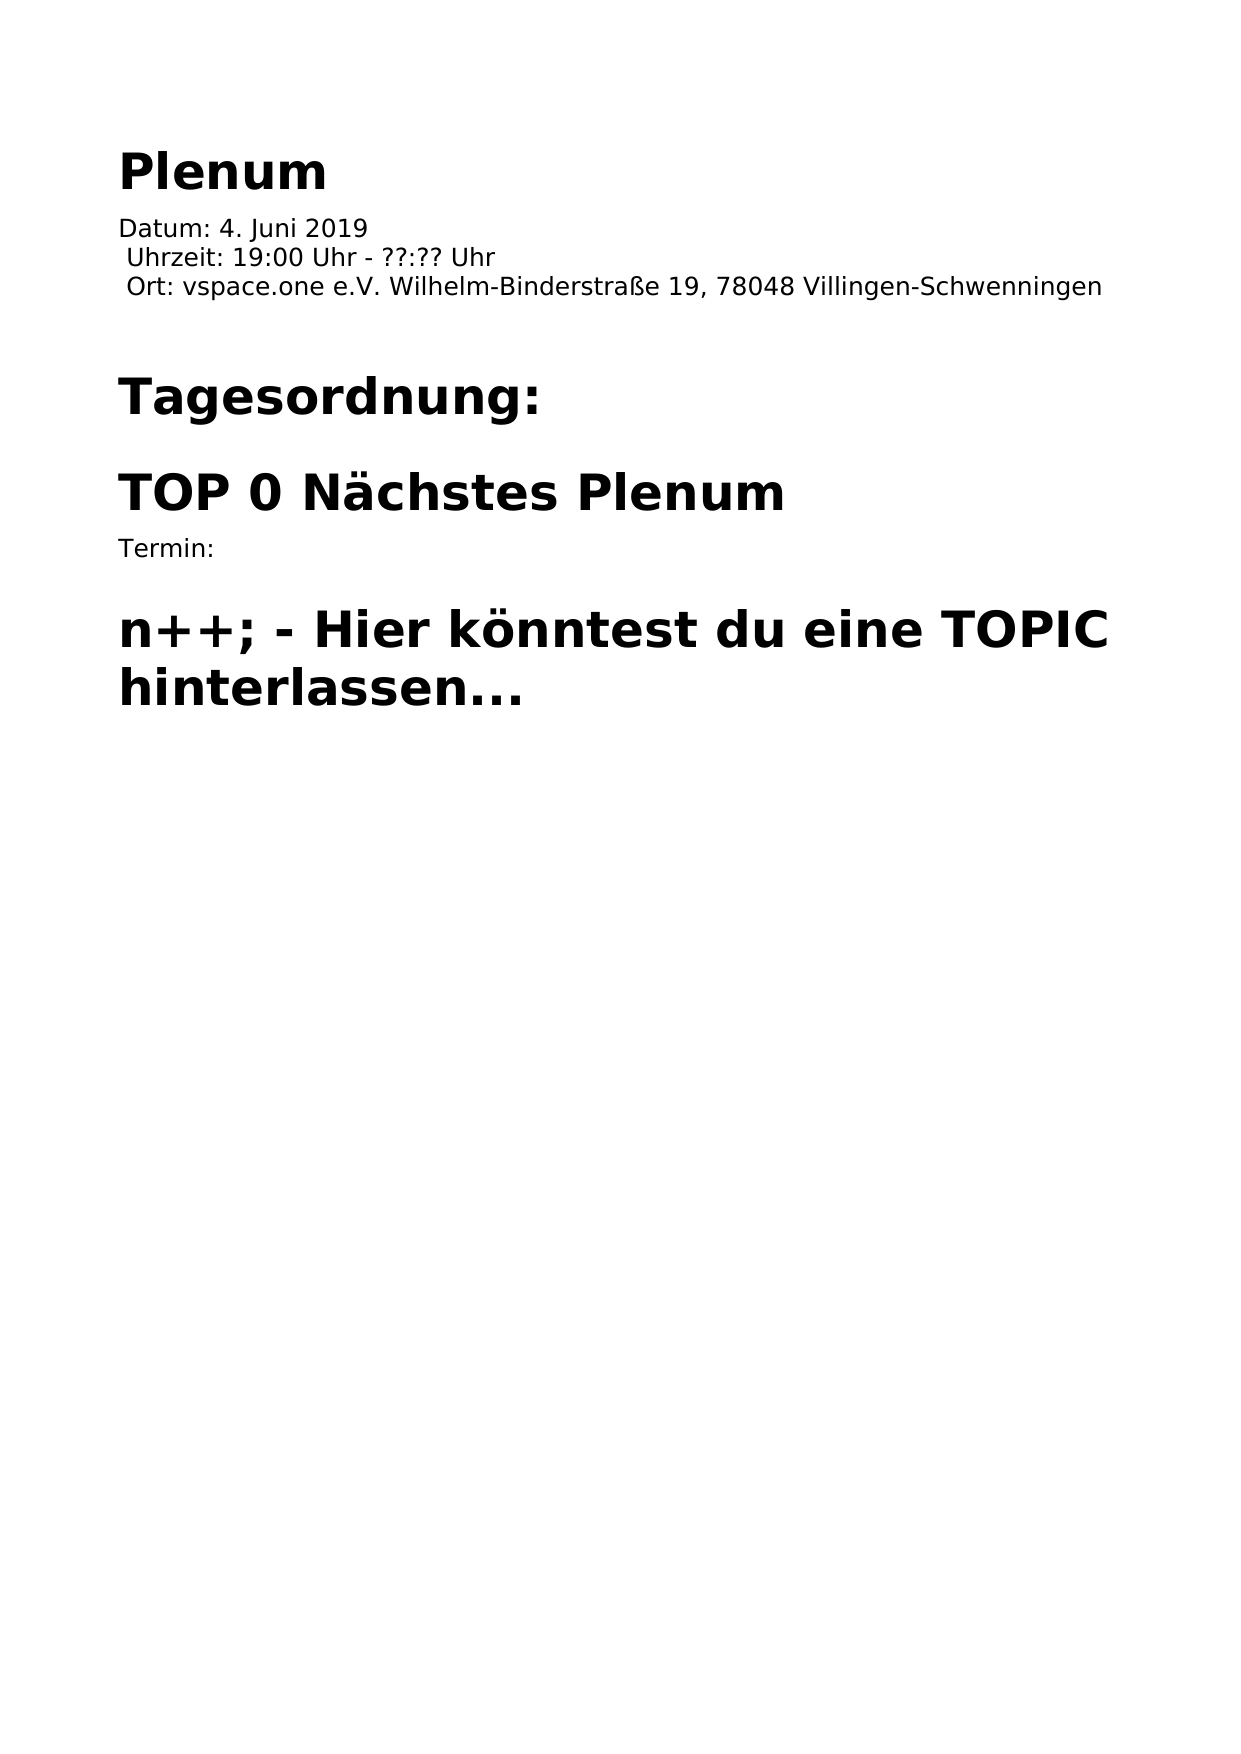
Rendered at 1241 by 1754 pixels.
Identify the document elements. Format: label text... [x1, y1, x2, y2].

subtitle TOP 0 Nächstes Plenum [118, 464, 1122, 522]
text Datum: 4. Juni 2019 Uhrzeit: 19:00 Uhr - ??:?? Uhr Ort: vspace.one e.V. Wilhelm-Binderstraße 19, 78048 Villingen-Schwenningen [118, 214, 1122, 331]
subtitle n++; - Hier könntest du eine TOPIC hinterlassen... [118, 601, 1122, 718]
text Termin: [118, 534, 1122, 564]
subtitle Plenum [118, 143, 1122, 201]
subtitle Tagesordnung: [118, 368, 1122, 426]
